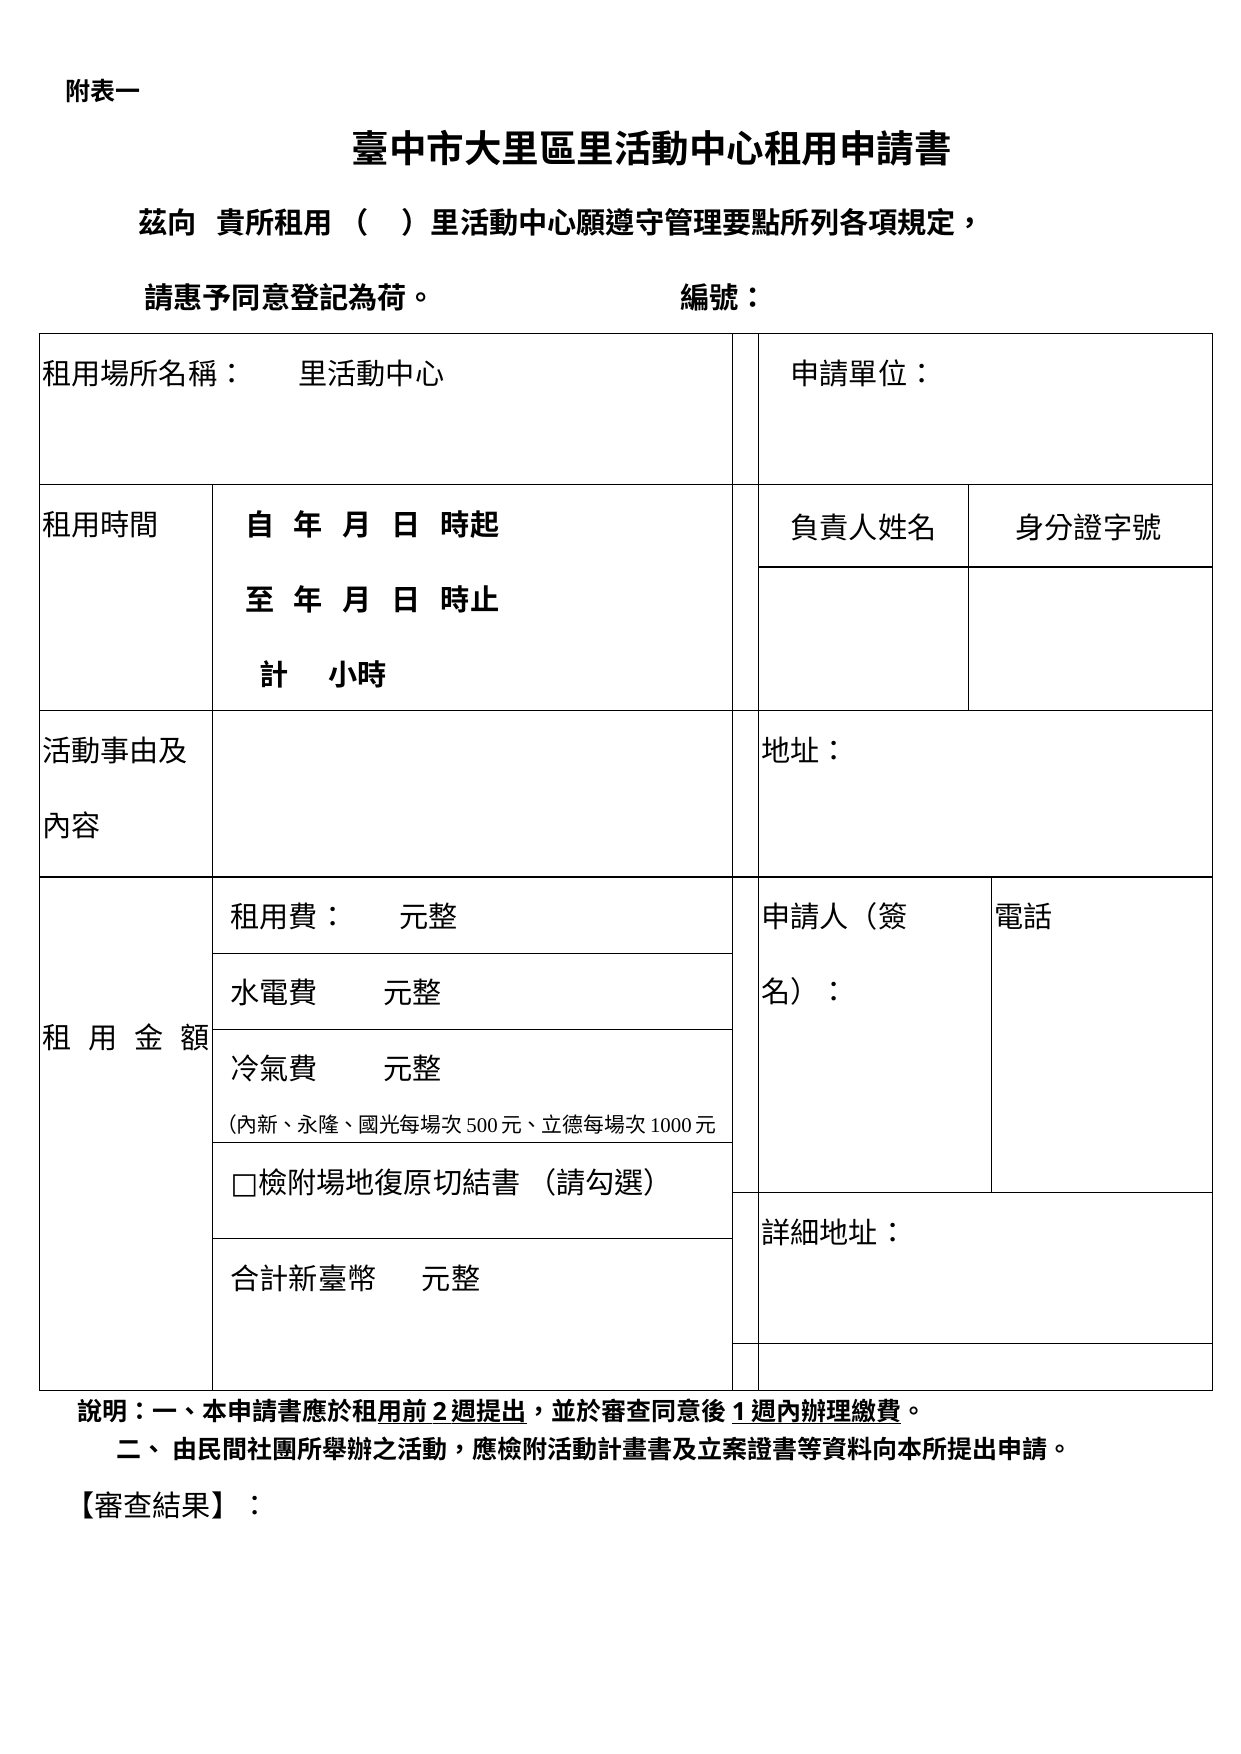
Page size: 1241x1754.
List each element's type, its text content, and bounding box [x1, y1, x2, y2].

table_cell [733, 878, 758, 1192]
table_cell 水電費 元整 [213, 954, 732, 1028]
text 請惠予同意登記為荷。 編號： [115, 258, 1187, 333]
table_cell [733, 1344, 758, 1390]
table_header 申請單位： [759, 334, 1212, 484]
table_cell 自 年 月 日 時起 至 年 月 日 時止 計 小時 [213, 485, 732, 710]
text 說明：一、本申請書應於租用前2週提出，並於審查同意後1週內辦理繳費。 [77, 1391, 1187, 1428]
table_cell [969, 568, 1212, 710]
table_cell 冷氣費 元整 （內新、永隆、國光每場次500元、立德每場次1000元 [213, 1030, 732, 1142]
table_cell 活動事由及內容 [40, 711, 212, 876]
table_cell [733, 1193, 758, 1343]
text 二、 由民間社團所舉辦之活動，應檢附活動計畫書及立案證書等資料向本所提出申請。 [77, 1428, 1187, 1466]
table_cell 申請人（簽名）： [759, 878, 991, 1192]
table_cell 合計新臺幣 元整 [213, 1239, 732, 1390]
table_cell 租用費： 元整 [213, 878, 732, 952]
table_cell 身分證字號 [969, 485, 1212, 566]
table_cell [733, 711, 758, 876]
text 【審查結果】： [65, 1466, 1187, 1541]
table_cell 地址： [759, 711, 1212, 876]
table_cell 租用金額 [40, 878, 212, 1390]
table_cell 電話 [992, 878, 1212, 1192]
table_header [733, 334, 758, 432]
table_cell [213, 711, 732, 876]
table_header 租用場所名稱： 里活動中心 [40, 334, 732, 484]
table_cell 詳細地址： [759, 1193, 1212, 1343]
table_cell [759, 1344, 1212, 1390]
text 臺中市大里區里活動中心租用申請書 [65, 108, 1187, 183]
table_cell 負責人姓名 [759, 485, 968, 566]
table_cell 租用時間 [40, 485, 212, 710]
table_cell [733, 432, 758, 484]
table_cell □檢附場地復原切結書 （請勾選） [213, 1143, 732, 1238]
text 附表一 [65, 71, 1187, 108]
text 茲向 貴所租用 （ ）里活動中心願遵守管理要點所列各項規定， [65, 183, 1187, 258]
table_cell [733, 485, 758, 710]
table_cell [759, 568, 968, 710]
